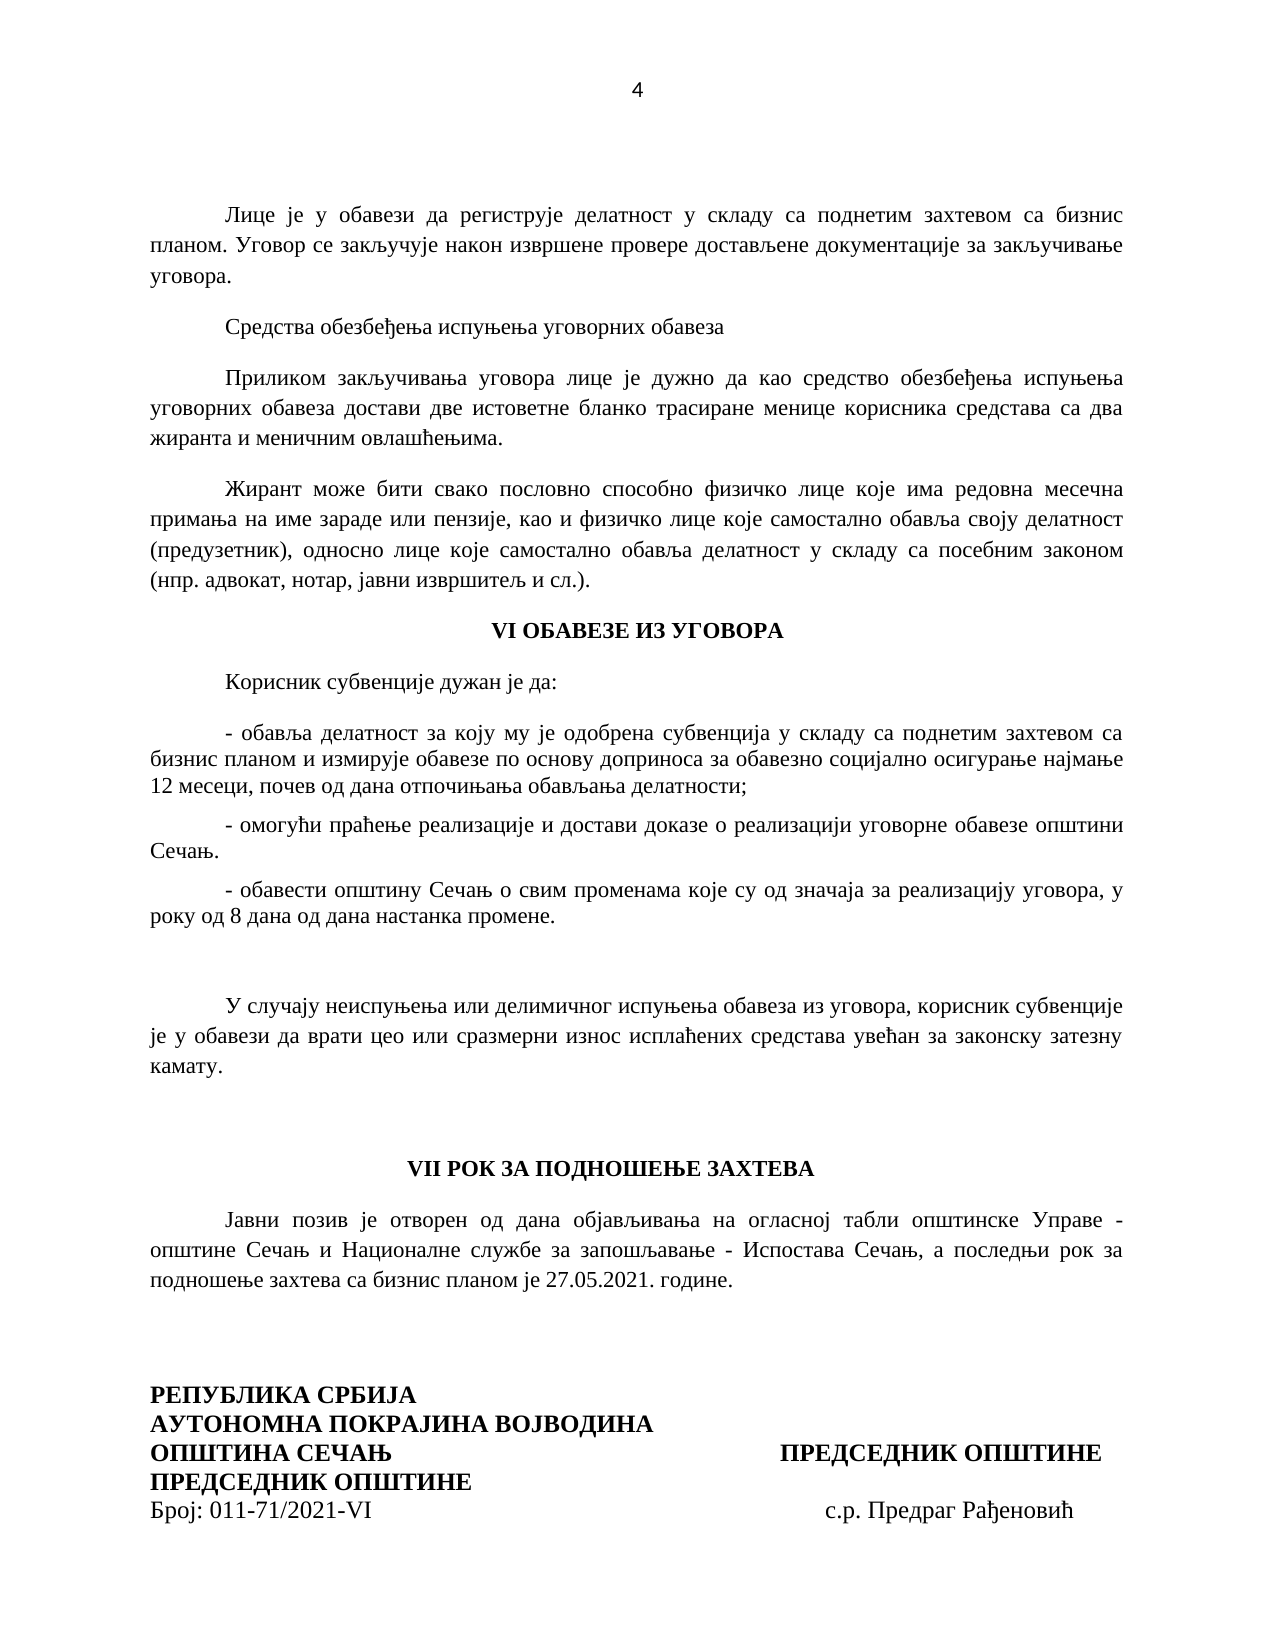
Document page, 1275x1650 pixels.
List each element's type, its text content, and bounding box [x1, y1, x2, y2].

list Средства обезбеђења испуњења уговорних обавеза [150, 313, 1125, 339]
list VI ОБАВЕЗЕ ИЗ УГОВОРА [150, 617, 1125, 643]
list VII РОК ЗА ПОДНОШЕЊЕ ЗАХТЕВА [150, 1154, 1125, 1181]
text РЕПУБЛИКА СРБИЈА АУТОНОМНА ПОКРАЈИНА ВОЈВОДИНА ОПШТИНА СЕЧАЊ ПРЕДСЕДНИК ОПШТИНЕ ПРЕДСЕДНИК ОПШТИНЕ Број: 011-71/2021-VI с.р. Предраг Рађеновић [150, 1381, 1125, 1524]
list - обавља делатност за коју му је одобрена субвенција у складу са поднетим захтевом са бизнис планом и измирује обавезе по основу доприноса за обавезно социјално осигурање најмање 12 месеци, почев од дана отпочињања обављања делатности; [150, 719, 1125, 798]
list Жирант може бити свако пословно способно физичко лице које има редовна месечна примања на име зараде или пензије, као и физичко лице које самостално обавља своју делатност (предузетник), односно лице које самостално обавља делатност у складу са посебним законом (нпр. адвокат, нотар, јавни извршитељ и сл.). [150, 475, 1125, 592]
list У случају неиспуњења или делимичног испуњења обавеза из уговора, корисник субвенције је у обавези да врати цео или сразмерни износ исплаћених средстава увећан за законску затезну камату. [150, 992, 1125, 1079]
list Приликом закључивања уговора лице је дужно да као средство обезбеђења испуњења уговорних обавеза достави две истоветне бланко трасиране менице корисника средстава са два жиранта и меничним овлашћењима. [150, 364, 1125, 451]
list - обавести општину Сечањ о свим променама које су од значаја за реализацију уговора, у року од 8 дана од дана настанка промене. [150, 876, 1125, 928]
list Лице је у обавези да региструје делатност у складу са поднетим захтевом са бизнис планом. Уговор се закључује након извршене провере достављене документације за закључивање уговора. [150, 201, 1125, 288]
list - омогући праћење реализације и достави доказе о реализацији уговорне обавезе општини Сечањ. [150, 811, 1125, 863]
list Корисник субвенције дужан је да: [150, 668, 1125, 694]
list Јавни позив је отворен од дана објављивања на огласној табли општинске Управе - општине Сечањ и Националне службе за запошљавање - Испостава Сечањ, а последњи рок за подношење захтева са бизнис планом је 27.05.2021. године. [150, 1206, 1125, 1292]
